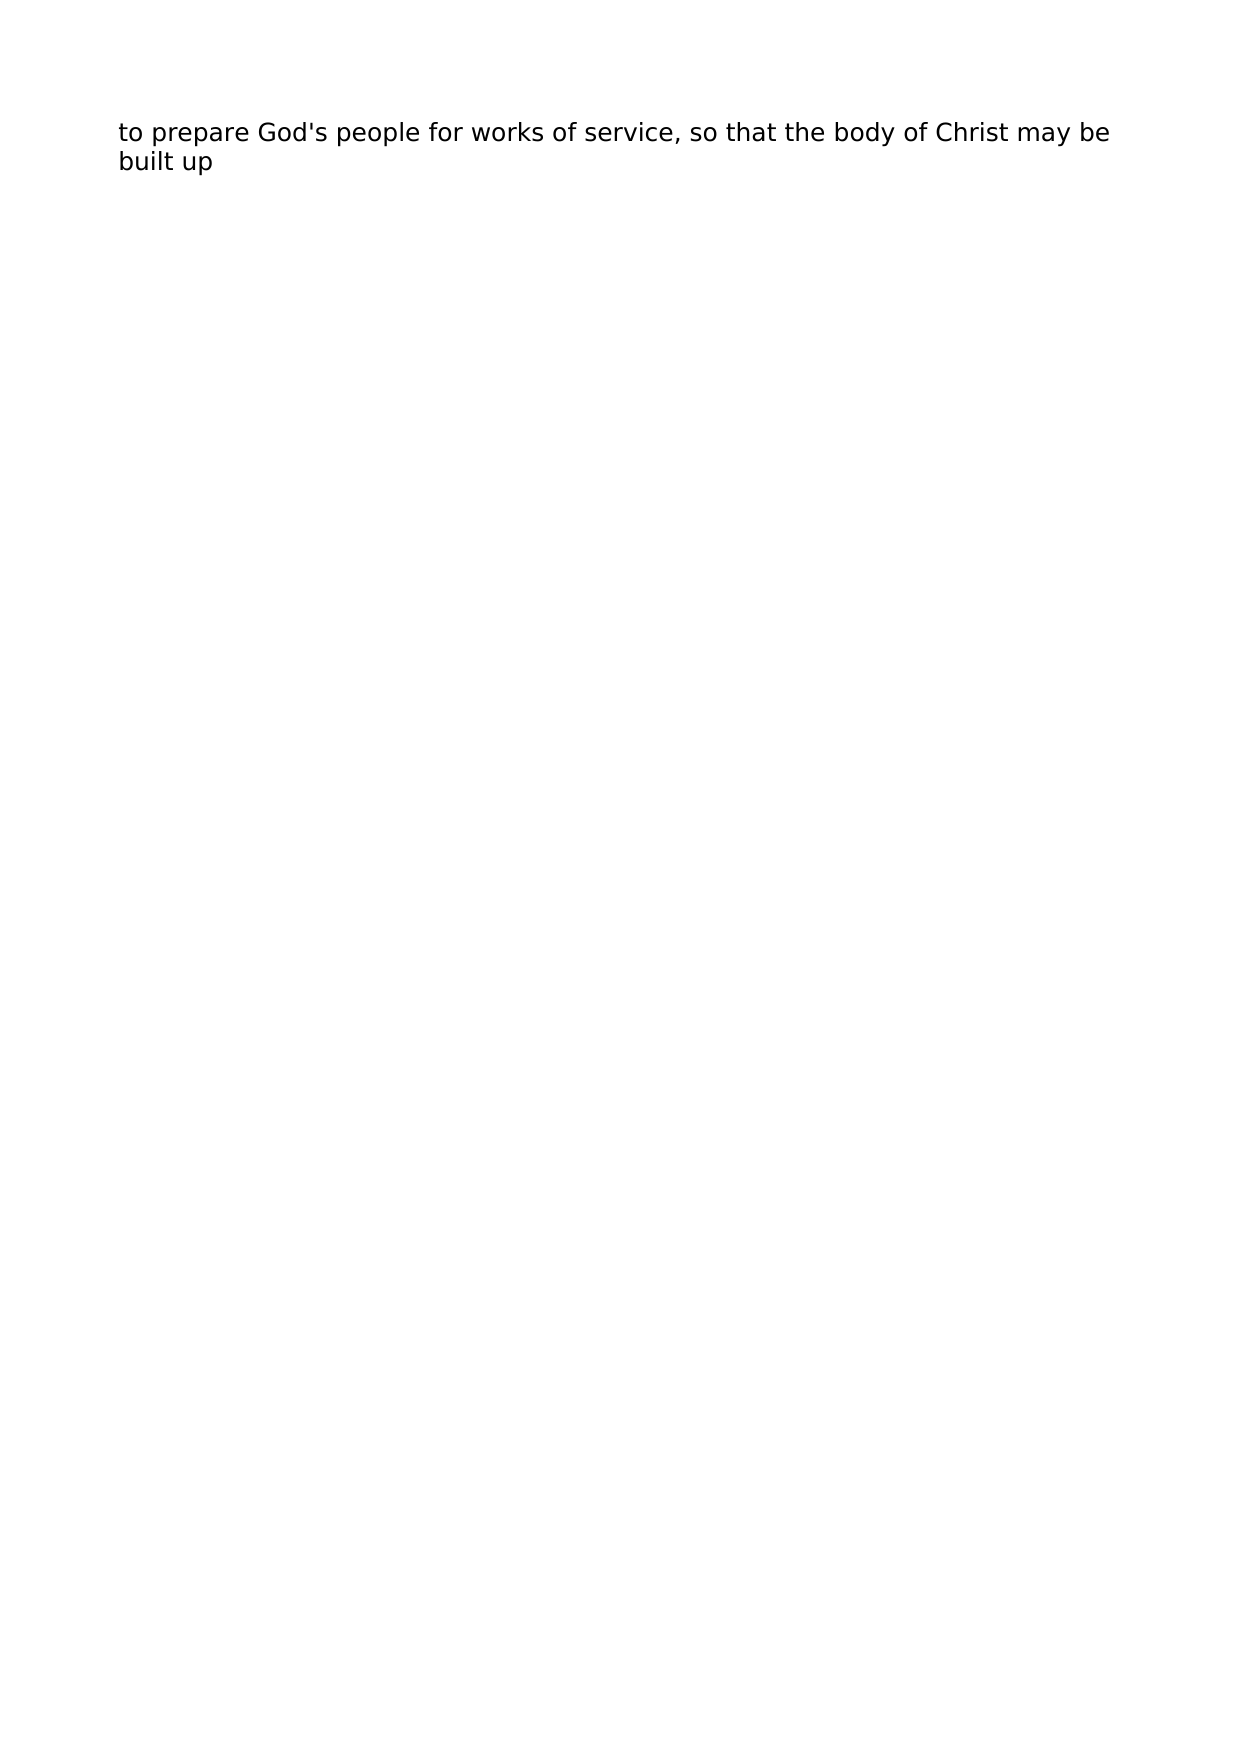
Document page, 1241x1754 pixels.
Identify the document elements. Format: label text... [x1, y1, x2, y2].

text to prepare God's people for works of service, so that the body of Christ may be built up [118, 118, 1122, 176]
